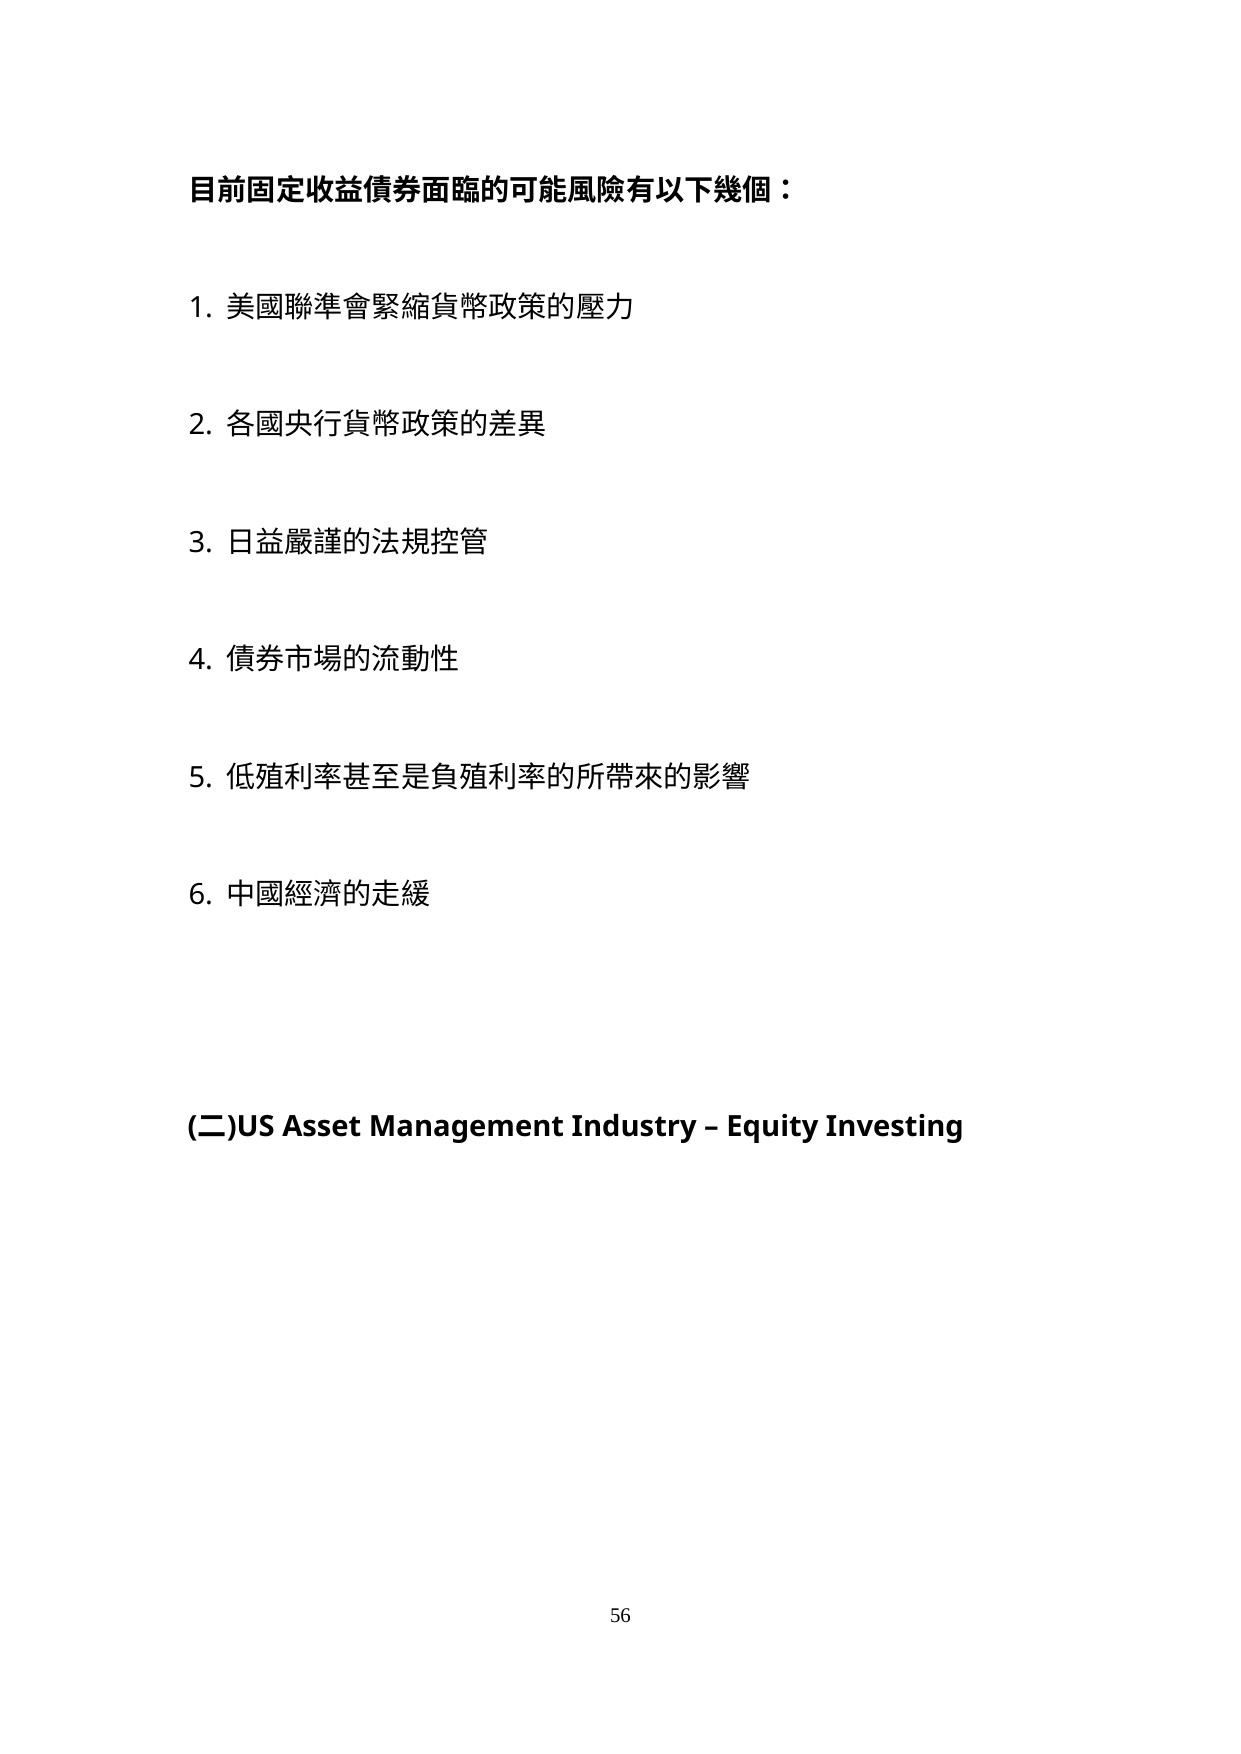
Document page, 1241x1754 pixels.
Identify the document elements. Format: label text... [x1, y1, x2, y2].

list 低殖利率甚至是負殖利率的所帶來的影響 [188, 737, 1053, 812]
list 中國經濟的走緩 [188, 854, 1053, 929]
list 各國央行貨幣政策的差異 [188, 385, 1053, 460]
list 債券市場的流動性 [188, 619, 1053, 694]
text (二)US Asset Management Industry – Equity Investing [187, 1086, 1053, 1161]
text 目前固定收益債券面臨的可能風險有以下幾個： [188, 150, 1053, 225]
list 美國聯準會緊縮貨幣政策的壓力 [188, 267, 1053, 342]
list 日益嚴謹的法規控管 [188, 502, 1053, 577]
